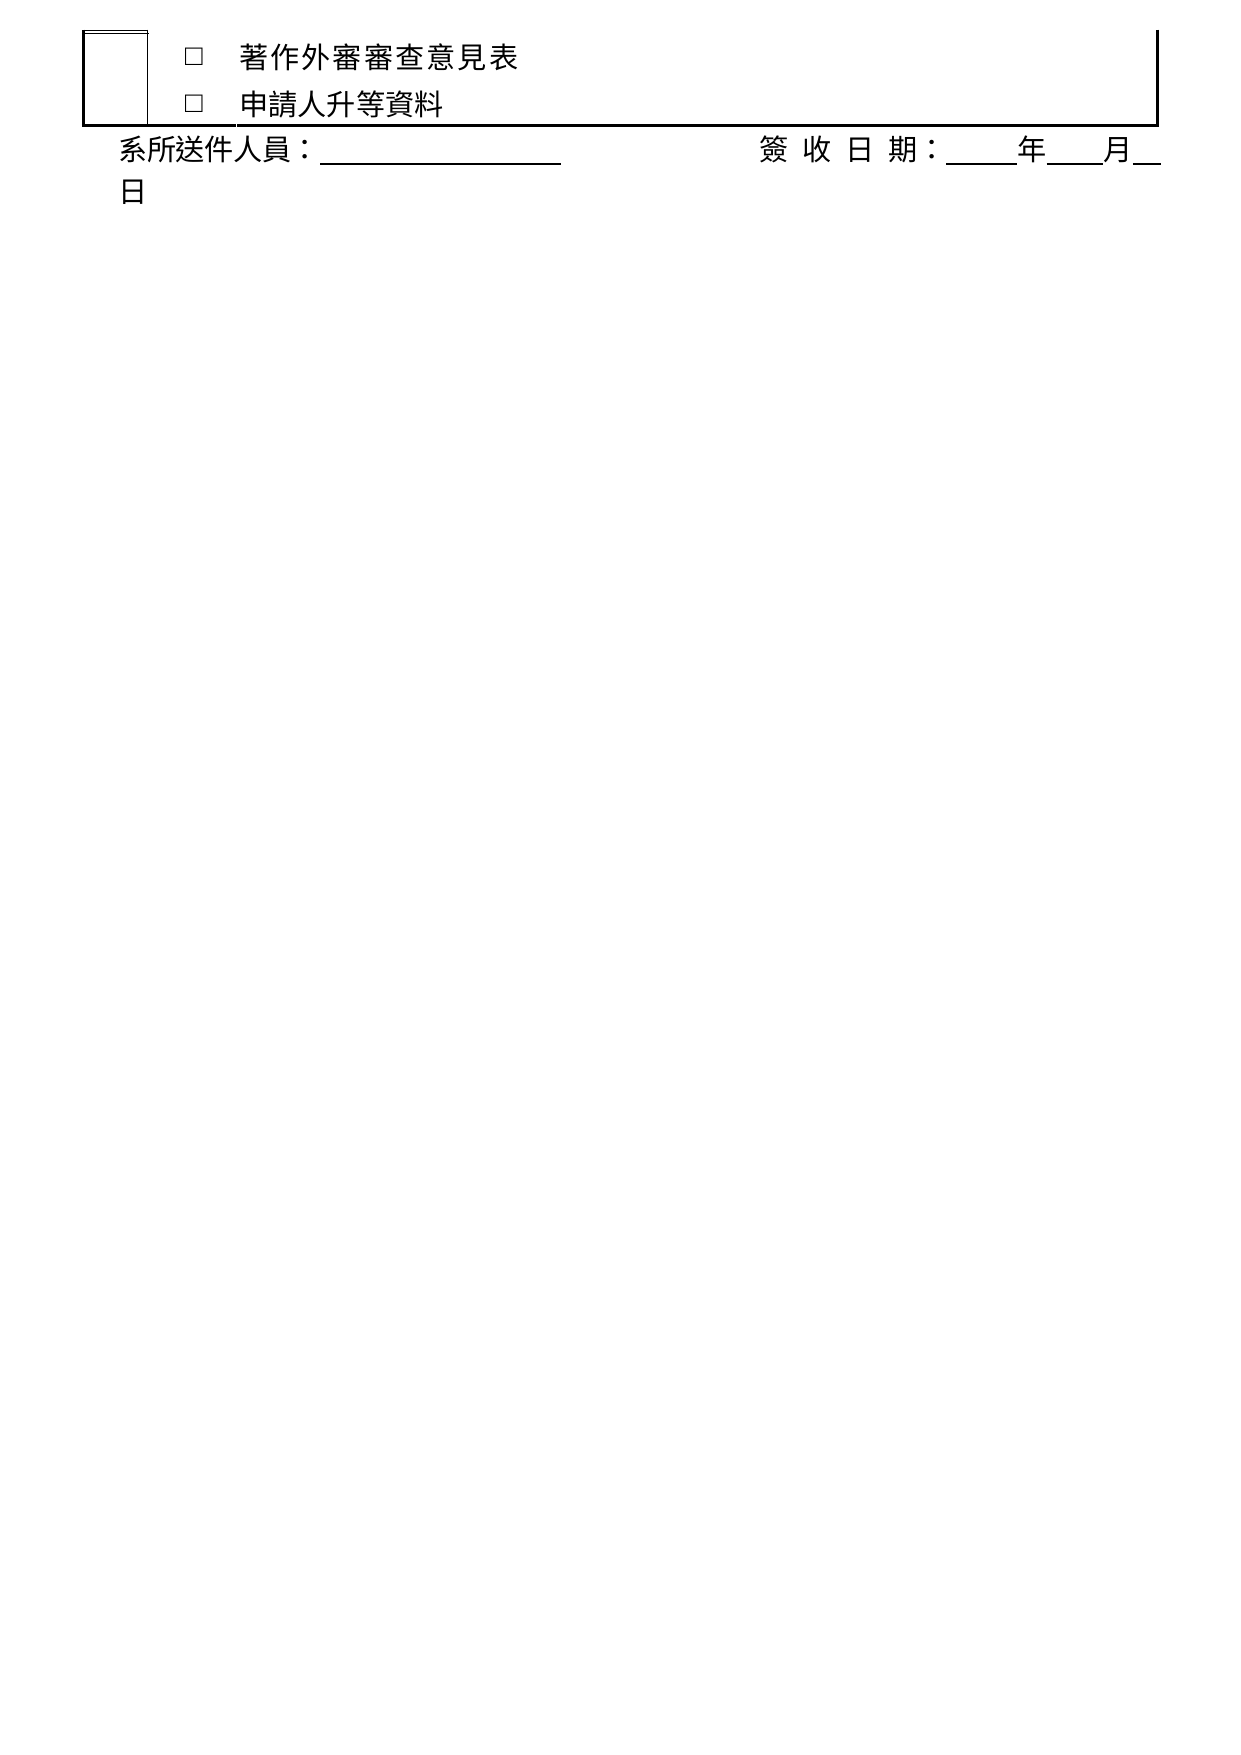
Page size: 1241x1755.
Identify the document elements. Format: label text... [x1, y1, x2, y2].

table_cell 申請人升等資料 [237, 78, 1156, 123]
text 系所送件人員： 簽 收 日 期： 年 月 日 [118, 127, 1166, 211]
table_cell □ [148, 31, 236, 77]
table_cell □ [148, 78, 236, 123]
table_cell 著作外審審查意見表 [237, 31, 1156, 77]
table_cell [85, 34, 147, 123]
